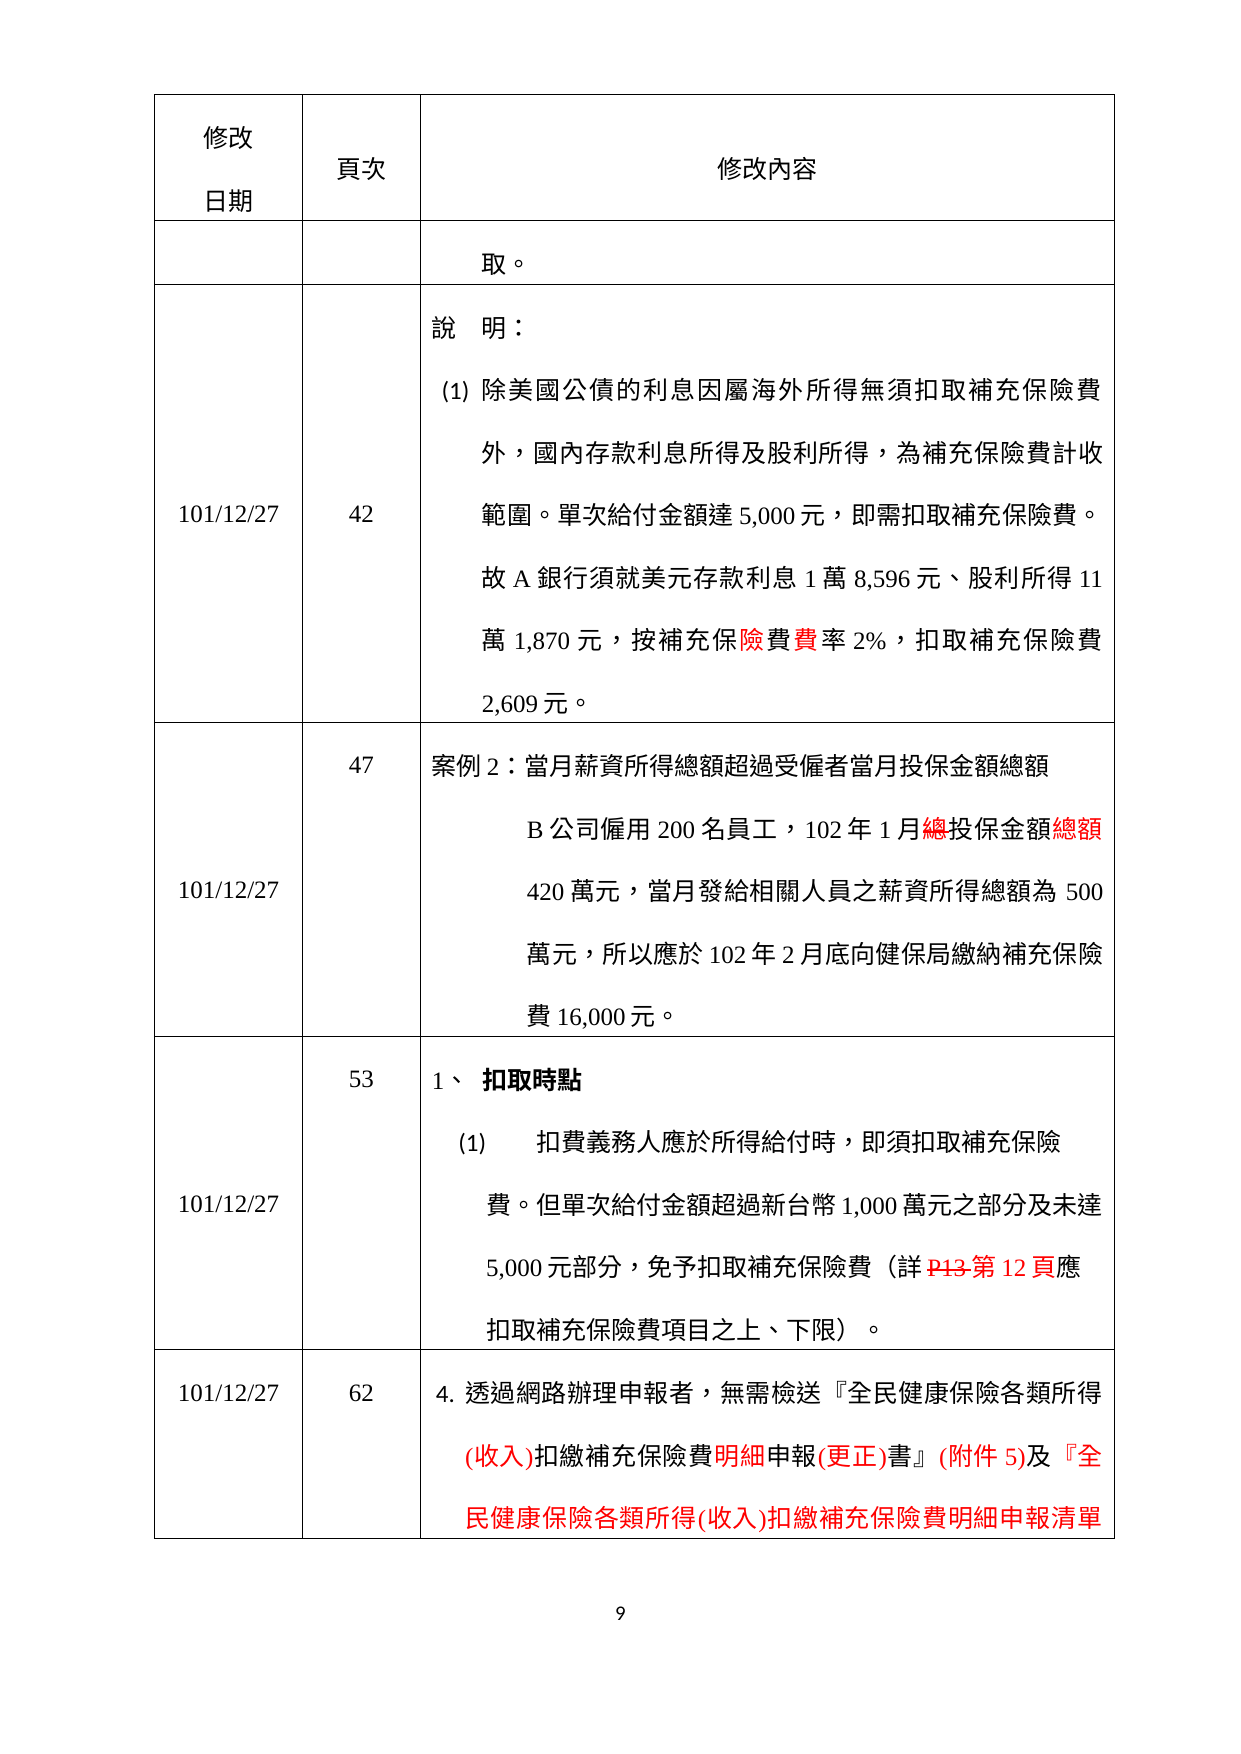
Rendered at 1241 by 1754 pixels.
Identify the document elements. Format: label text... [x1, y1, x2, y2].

table_cell 101/12/27 [155, 285, 302, 722]
table_cell 案例2：當月薪資所得總額超過受僱者當月投保金額總額 B公司僱用200名員工，102年1月總投保金額總額420萬元，當月發給相關人員之薪資所得總額為500萬元，所以應於102年2月底向健保局繳納補充保險費16,000元。 [421, 723, 1114, 1036]
table_cell 透過網路辦理申報者，無需檢送『全民健康保險各類所得(收入)扣繳補充保險費明細申報(更正)書』(附件5)及『全民健康保險各類所得(收入)扣繳補充保險費明細申報清單 [421, 1350, 1114, 1538]
table_cell 101/12/27 [155, 1350, 302, 1538]
table_header 修改內容 [421, 95, 1114, 220]
table_header 頁次 [303, 95, 420, 220]
table_cell 53 [303, 1037, 420, 1349]
table_cell 說 明： 除美國公債的利息因屬海外所得無須扣取補充保險費外，國內存款利息所得及股利所得，為補充保險費計收範圍。單次給付金額達5,000元，即需扣取補充保險費。故A銀行須就美元存款利息1萬8,596元、股利所得11萬1,870元，按補充保險費費率2%，扣取補充保險費2,609元。 [421, 285, 1114, 722]
table_cell [155, 221, 302, 284]
table_cell 101/12/27 [155, 1037, 302, 1349]
table_cell 扣取時點 扣費義務人應於所得給付時，即須扣取補充保險費。但單次給付金額超過新台幣1,000萬元之部分及未達5,000元部分，免予扣取補充保險費（詳P13第12頁應扣取補充保險費項目之上、下限）。 [421, 1037, 1114, 1349]
table_header 修改 日期 [155, 95, 302, 220]
table_cell [303, 221, 420, 284]
table_cell 62 [303, 1350, 420, 1538]
table_cell 47 [303, 723, 420, 1036]
table_cell 說 明： 依全民健康保險扣取及繳納補充保險費辦法第4條第1項規定，扣費義務人於給付健保法第31條第1項各類所得時，其單次給付金額達新臺幣五千元者，應按規定之補充保險費率扣取補充保險費。惟因應扣取補充保險費之利息所得筆數甚多，資料量龐大，為簡化扣繳流程，同辦法第4條第2項規定，利息所得單次給付未達新臺幣2萬元者，扣費義務人併得於次年1月31日之前，依照規定格式造冊，彙送給保險人，由保險人逕向保險對象收取。 [421, 221, 1114, 284]
table_cell 42 [303, 285, 420, 722]
table_cell 101/12/27 [155, 723, 302, 1036]
